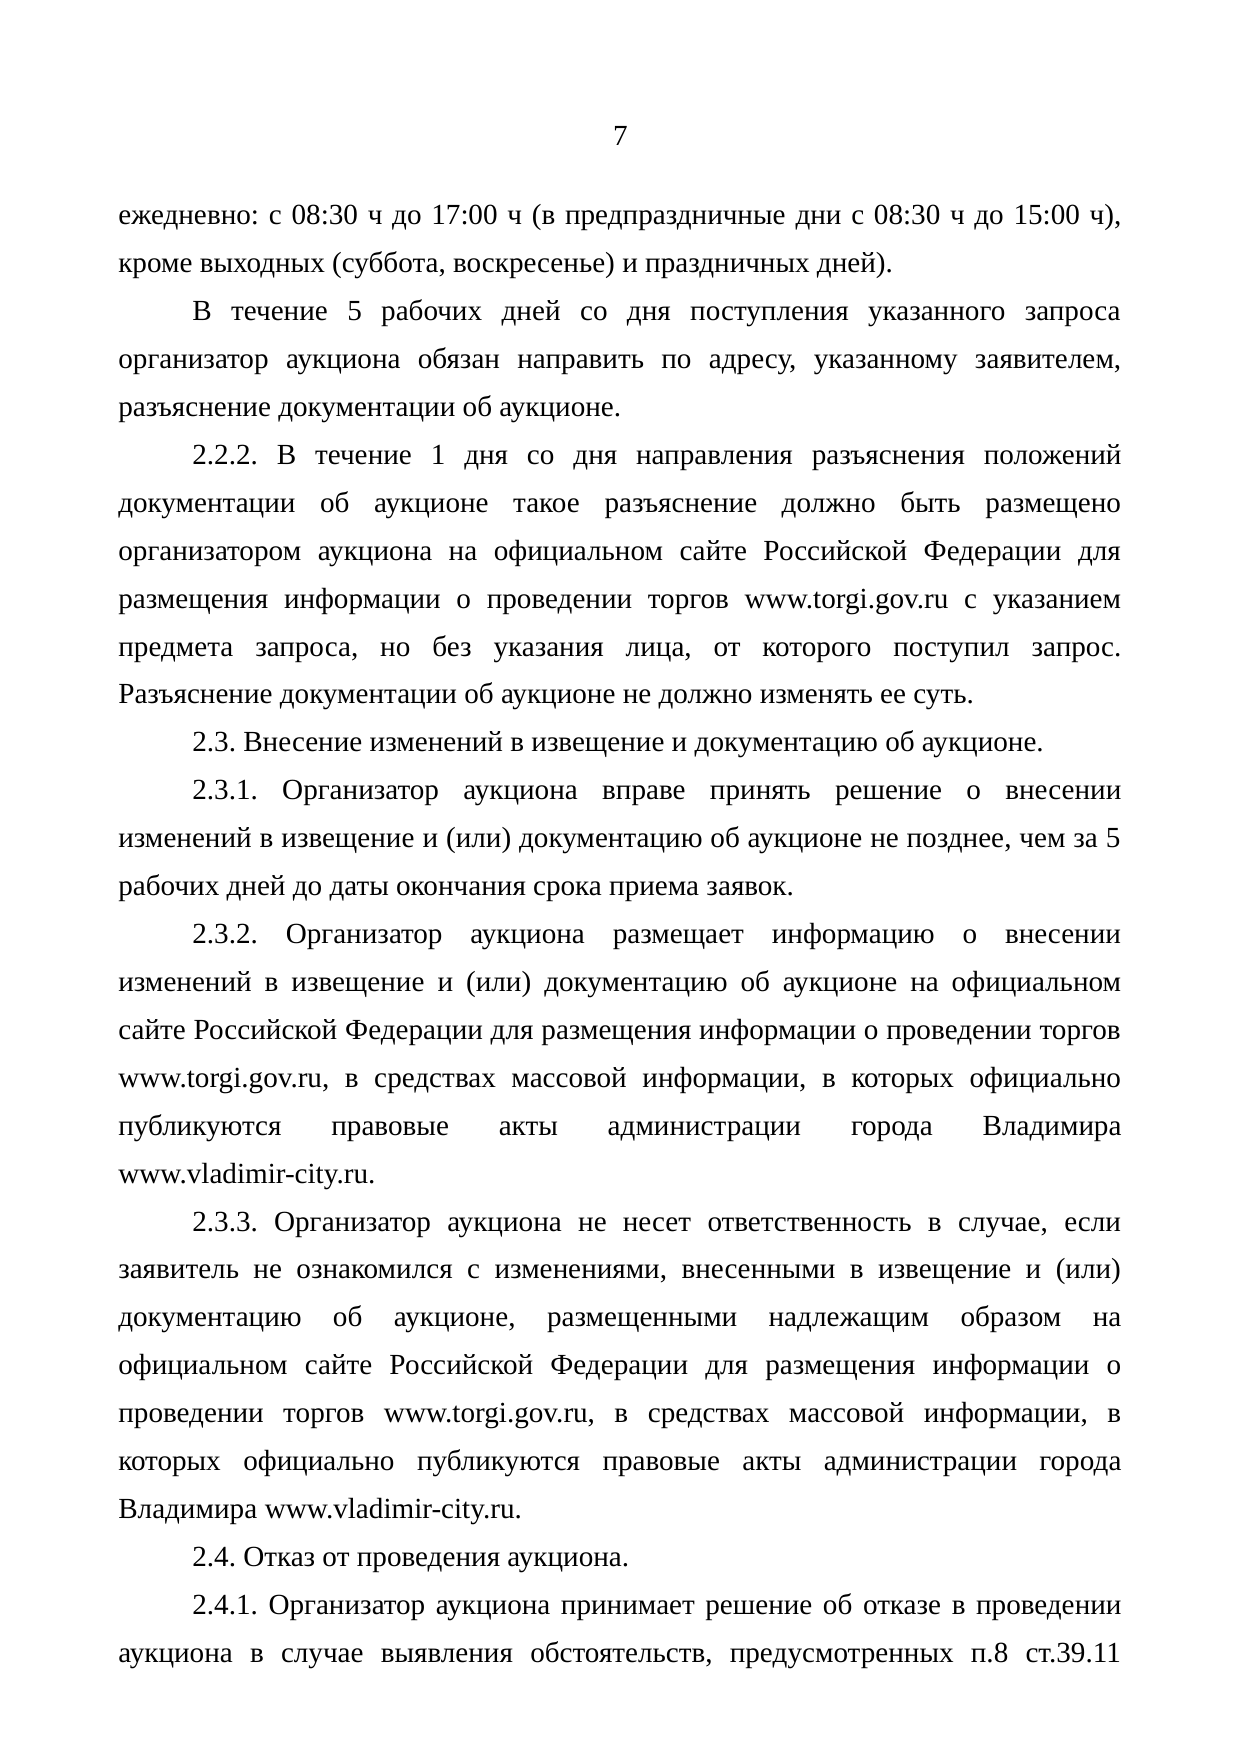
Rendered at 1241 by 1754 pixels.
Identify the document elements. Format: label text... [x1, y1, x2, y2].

text В течение 5 рабочих дней со дня поступления указанного запроса организатор аукциона обязан направить по адресу, указанному заявителем, разъяснение документации об аукционе. [118, 279, 1122, 423]
text 2.4.1. Организатор аукциона принимает решение об отказе в проведении аукциона в случае выявления обстоятельств, предусмотренных п.8 ст.39.11 [118, 1573, 1122, 1668]
text 2.2.2. В течение 1 дня со дня направления разъяснения положений документации об аукционе такое разъяснение должно быть размещено организатором аукциона на официальном сайте Российской Федерации для размещения информации о проведении торгов www.torgi.gov.ru с указанием предмета запроса, но без указания лица, от которого поступил запрос. Разъяснение документации об аукционе не должно изменять ее суть. [118, 423, 1122, 710]
text ежедневно: с 08:30 ч до 17:00 ч (в предпраздничные дни с 08:30 ч до 15:00 ч), кроме выходных (суббота, воскресенье) и праздничных дней). [118, 181, 1122, 279]
text 2.3.2. Организатор аукциона размещает информацию о внесении изменений в извещение и (или) документацию об аукционе на официальном сайте Российской Федерации для размещения информации о проведении торгов www.torgi.gov.ru, в средствах массовой информации, в которых официально публикуются правовые акты администрации города Владимира www.vladimir-city.ru. [118, 902, 1122, 1189]
text 2.3.3. Организатор аукциона не несет ответственность в случае, если заявитель не ознакомился с изменениями, внесенными в извещение и (или) документацию об аукционе, размещенными надлежащим образом на официальном сайте Российской Федерации для размещения информации о проведении торгов www.torgi.gov.ru, в средствах массовой информации, в которых официально публикуются правовые акты администрации города Владимира www.vladimir-city.ru. [118, 1189, 1122, 1525]
text 2.4. Отказ от проведения аукциона. [118, 1525, 1122, 1573]
text 2.3.1. Организатор аукциона вправе принять решение о внесении изменений в извещение и (или) документацию об аукционе не позднее, чем за 5 рабочих дней до даты окончания срока приема заявок. [118, 758, 1122, 902]
text 2.3. Внесение изменений в извещение и документацию об аукционе. [118, 710, 1122, 758]
